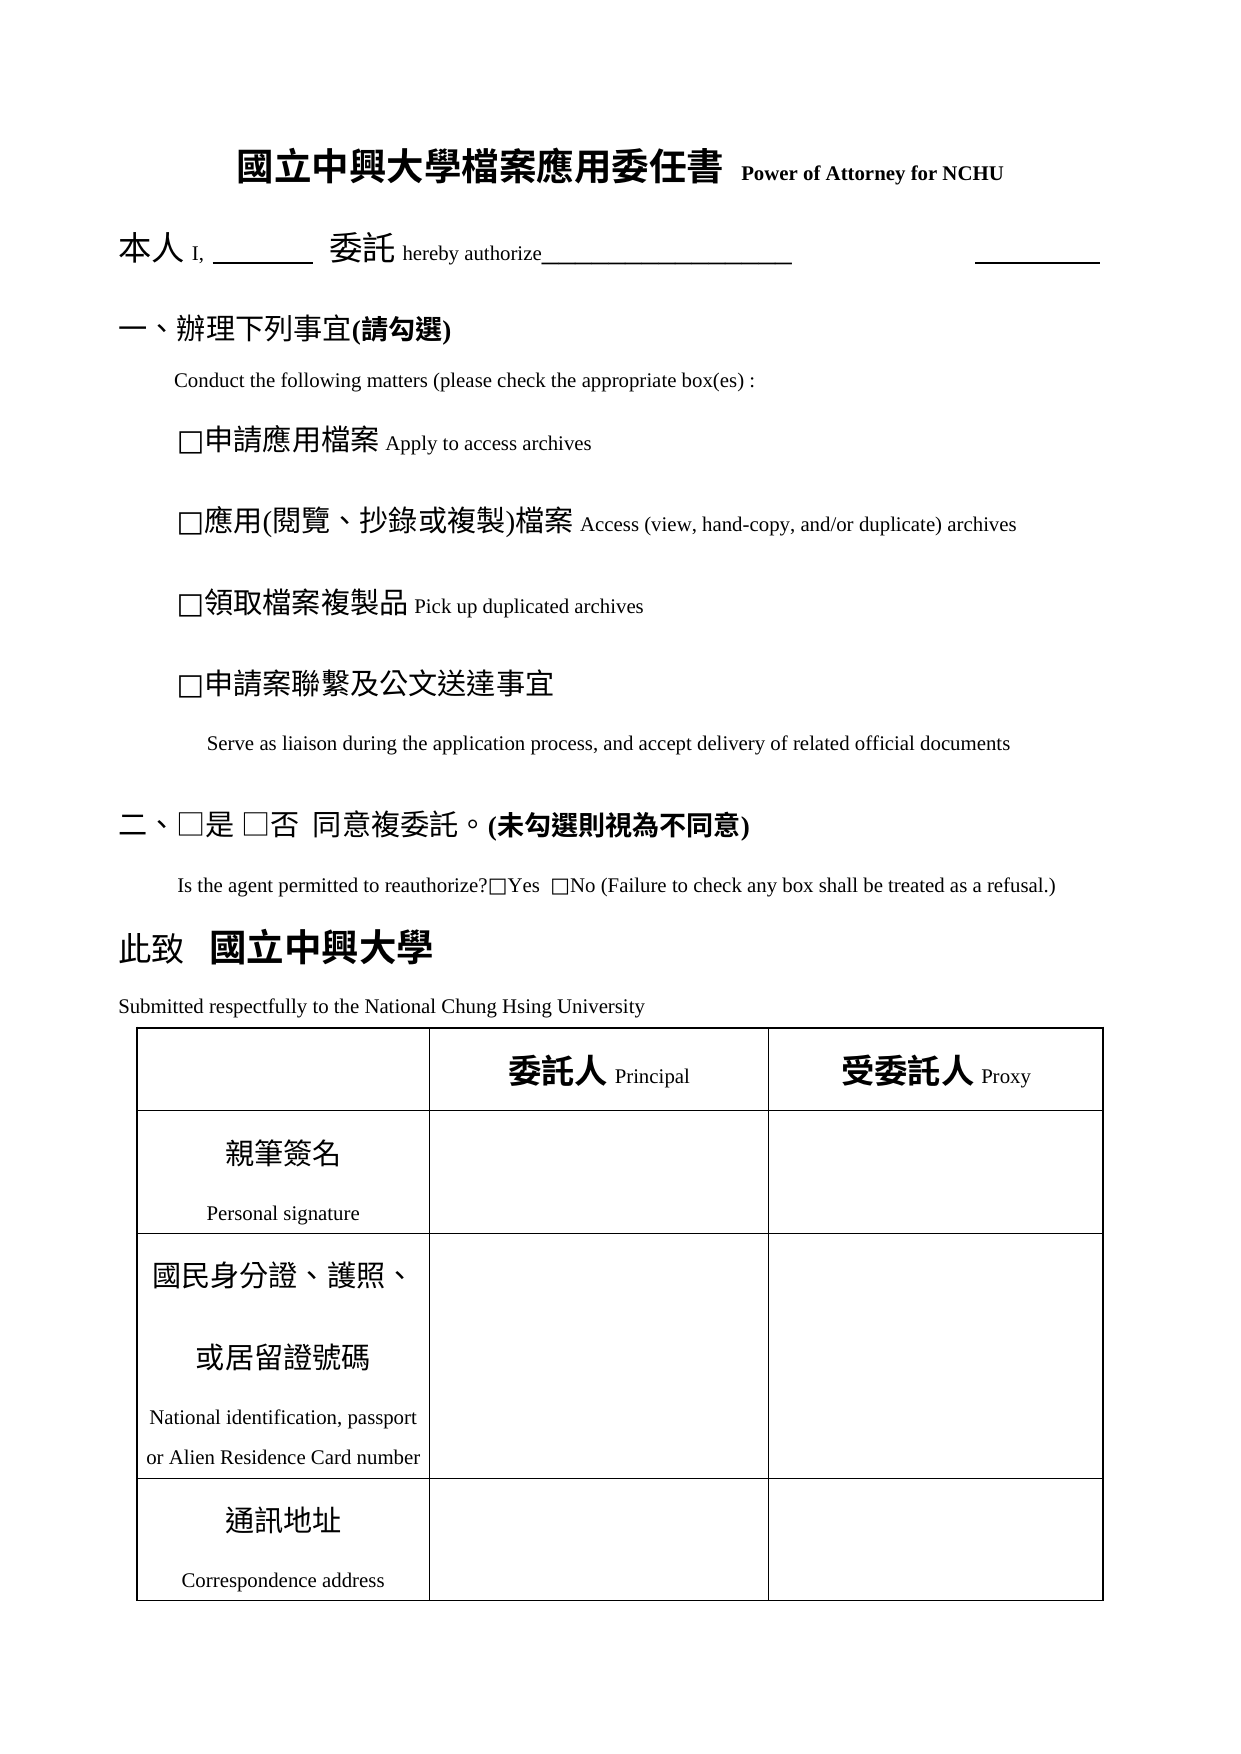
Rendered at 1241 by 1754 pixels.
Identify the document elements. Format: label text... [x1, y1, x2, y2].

table_cell 國民身分證、護照、或居留證號碼 National identification, passport or Alien Residence Card number [138, 1234, 429, 1478]
text 國立中興大學檔案應用委任書 Power of Attorney for NCHU [118, 123, 1122, 205]
text 此致 國立中興大學 [118, 904, 1122, 986]
table_cell [769, 1479, 1102, 1600]
table_cell [769, 1111, 1102, 1233]
text Serve as liaison during the application process, and accept delivery of related official documents [207, 723, 1122, 763]
table_header 委託人Principal [430, 1029, 768, 1110]
text 本人I, 委託hereby authorize­­­­­­_______________ [118, 205, 1122, 286]
text 一、辦理下列事宜(請勾選) [118, 286, 1122, 368]
table_header 受委託人Proxy [769, 1029, 1102, 1110]
table_cell 親筆簽名 Personal signature [138, 1111, 429, 1233]
text Submitted respectfully to the National Chung Hsing University [118, 986, 1122, 1027]
table_cell 通訊地址 Correspondence address [138, 1479, 429, 1600]
text □申請案聯繫及公文送達事宜 [118, 641, 1122, 723]
table_header [138, 1029, 429, 1110]
text □領取檔案複製品Pick up duplicated archives [118, 560, 1122, 641]
table_cell [430, 1479, 768, 1600]
text □申請應用檔案Apply to access archives [118, 397, 1122, 478]
table_cell [769, 1234, 1102, 1478]
text 二、□是 □否 同意複委託。(未勾選則視為不同意) [118, 782, 1122, 864]
table_cell [430, 1234, 768, 1478]
text Conduct the following matters (please check the appropriate box(es) : [74, 368, 1122, 392]
text □應用(閱覽、抄錄或複製)檔案 Access (view, hand-copy, and/or duplicate) archives [118, 478, 1122, 560]
text Is the agent permitted to reauthorize?□Yes □No (Failure to check any box shall be treated as a refusal.) [177, 864, 1122, 904]
table_cell [430, 1111, 768, 1233]
